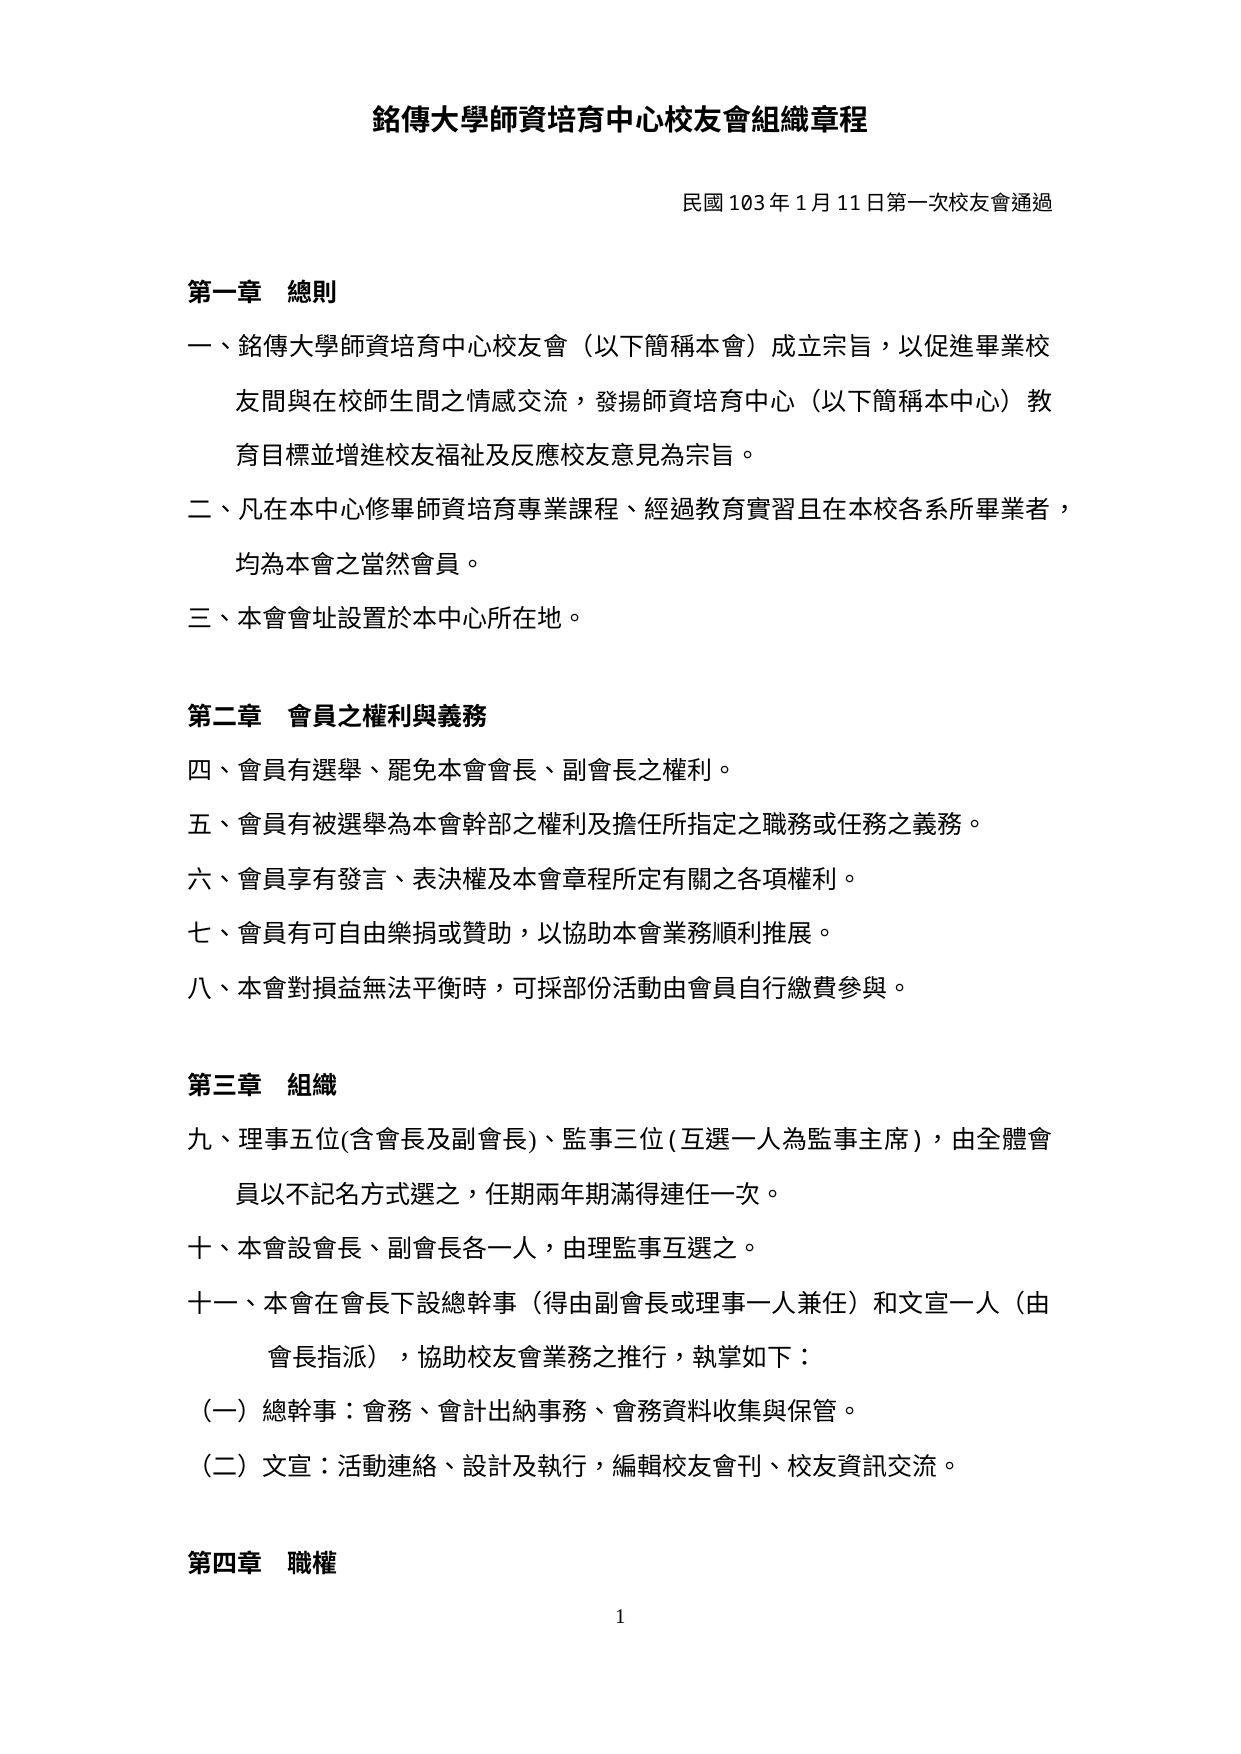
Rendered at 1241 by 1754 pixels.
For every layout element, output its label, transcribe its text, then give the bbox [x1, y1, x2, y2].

text 第三章 組織 [187, 1066, 1053, 1102]
text 民國103年1月11日第一次校友會通過 [187, 160, 1053, 222]
text 第二章 會員之權利與義務 [187, 696, 1053, 732]
text 七、會員有可自由樂捐或贊助，以協助本會業務順利推展。 [187, 914, 1053, 950]
text 八、本會對損益無法平衡時，可採部份活動由會員自行繳費參與。 [187, 968, 1053, 1004]
text 六、會員享有發言、表決權及本會章程所定有關之各項權利。 [187, 859, 1053, 896]
text （一）總幹事：會務、會計出納事務、會務資料收集與保管。 [187, 1392, 1053, 1428]
text 九、理事五位(含會長及副會長)、監事三位(互選一人為監事主席)，由全體會員以不記名方式選之，任期兩年期滿得連任一次。 [187, 1120, 1053, 1211]
text 三、本會會址設置於本中心所在地。 [187, 599, 1053, 635]
text 四、會員有選舉、罷免本會會長、副會長之權利。 [187, 751, 1053, 787]
text 二、凡在本中心修畢師資培育專業課程、經過教育實習且在本校各系所畢業者，均為本會之當然會員。 [187, 490, 1053, 581]
text 一、銘傳大學師資培育中心校友會（以下簡稱本會）成立宗旨，以促進畢業校友間與在校師生間之情感交流，發揚師資培育中心（以下簡稱本中心）教育目標並增進校友福祉及反應校友意見為宗旨。 [187, 327, 1053, 472]
text 十一、本會在會長下設總幹事（得由副會長或理事一人兼任）和文宣一人（由會長指派），協助校友會業務之推行，執掌如下： [187, 1283, 1053, 1374]
text 第四章 職權 [187, 1544, 1053, 1580]
text 五、會員有被選舉為本會幹部之權利及擔任所指定之職務或任務之義務。 [187, 805, 1053, 841]
text 銘傳大學師資培育中心校友會組織章程 [187, 96, 1053, 138]
text （二）文宣：活動連絡、設計及執行，編輯校友會刊、校友資訊交流。 [187, 1446, 1053, 1482]
text 十、本會設會長、副會長各一人，由理監事互選之。 [187, 1229, 1053, 1265]
text 第一章 總則 [187, 272, 1053, 309]
